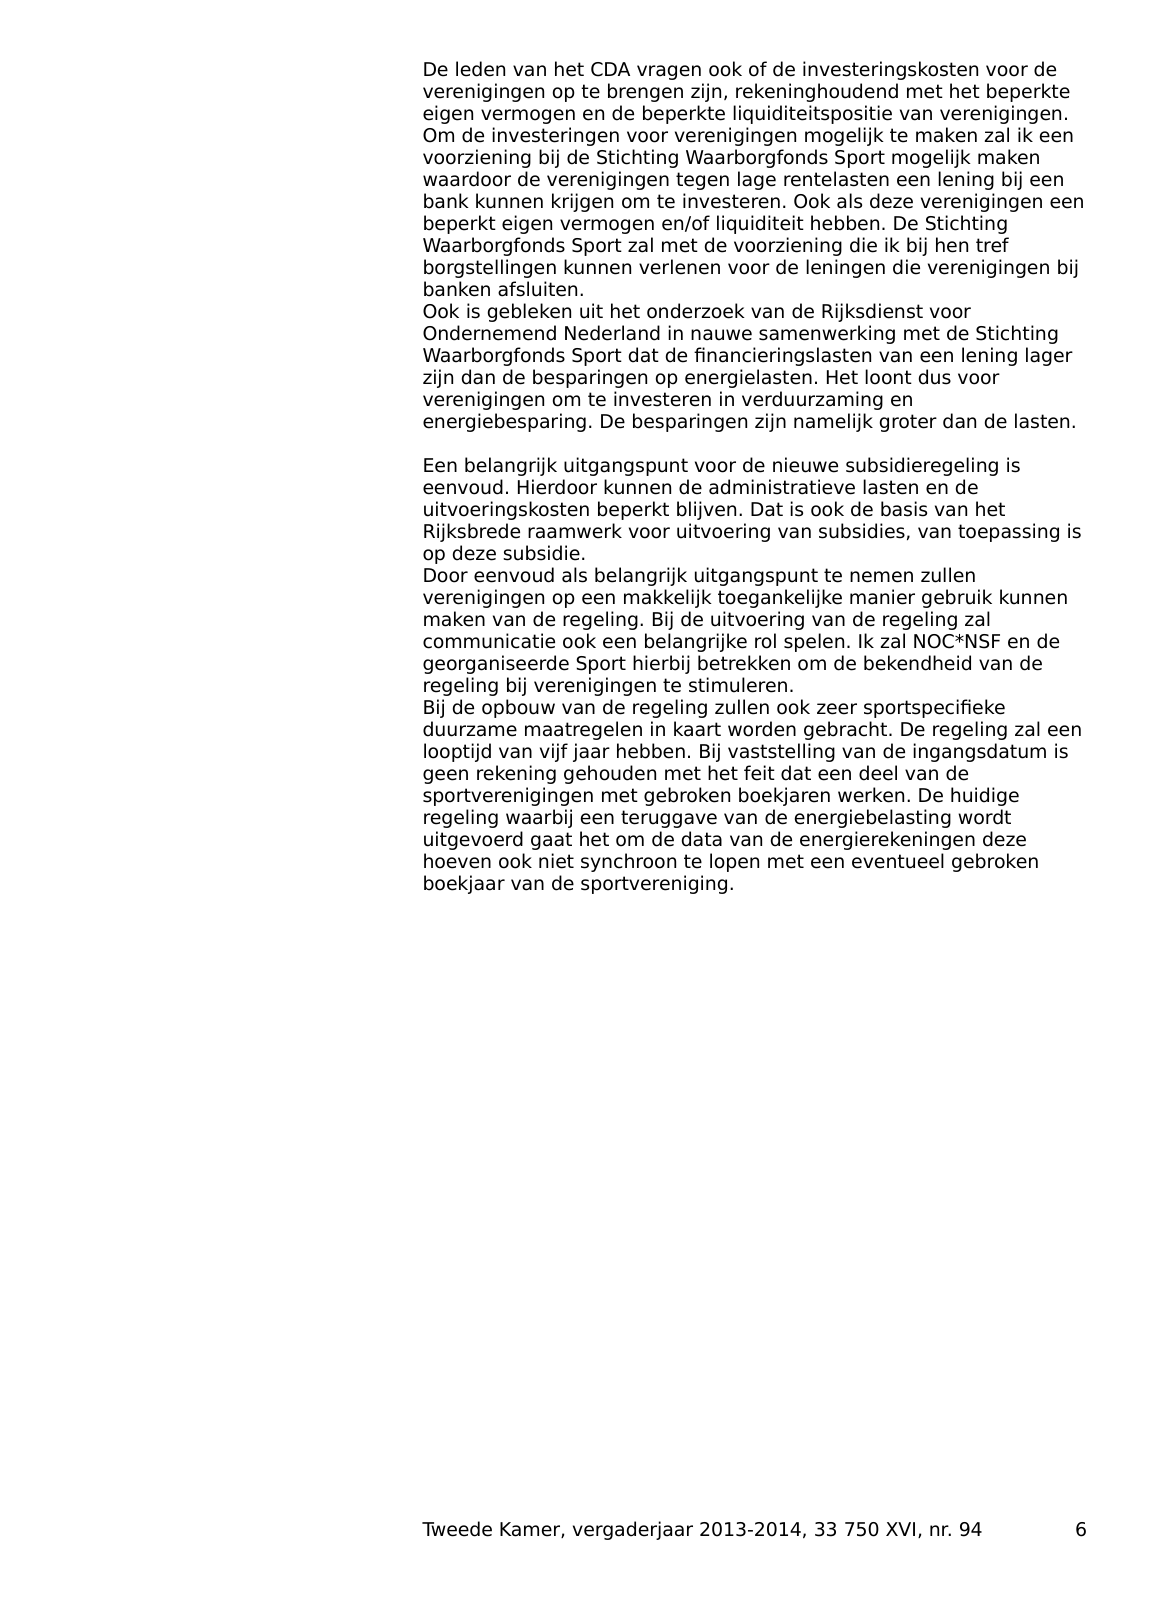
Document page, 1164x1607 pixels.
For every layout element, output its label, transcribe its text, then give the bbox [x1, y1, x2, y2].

text Een belangrijk uitgangspunt voor de nieuwe subsidieregeling is eenvoud. Hierdoor kunnen de administratieve lasten en de uitvoeringskosten beperkt blijven. Dat is ook de basis van het Rijksbrede raamwerk voor uitvoering van subsidies, van toepassing is op deze subsidie. [422, 455, 1087, 565]
text Door eenvoud als belangrijk uitgangspunt te nemen zullen verenigingen op een makkelijk toegankelijke manier gebruik kunnen maken van de regeling. Bij de uitvoering van de regeling zal communicatie ook een belangrijke rol spelen. Ik zal NOC*NSF en de georganiseerde Sport hierbij betrekken om de bekendheid van de regeling bij verenigingen te stimuleren. [422, 565, 1087, 697]
text De leden van het CDA vragen ook of de investeringskosten voor de verenigingen op te brengen zijn, rekeninghoudend met het beperkte eigen vermogen en de beperkte liquiditeitspositie van verenigingen. Om de investeringen voor verenigingen mogelijk te maken zal ik een voorziening bij de Stichting Waarborgfonds Sport mogelijk maken waardoor de verenigingen tegen lage rentelasten een lening bij een bank kunnen krijgen om te investeren. Ook als deze verenigingen een beperkt eigen vermogen en/of liquiditeit hebben. De Stichting Waarborgfonds Sport zal met de voorziening die ik bij hen tref borgstellingen kunnen verlenen voor de leningen die verenigingen bij banken afsluiten. [422, 59, 1087, 301]
text Bij de opbouw van de regeling zullen ook zeer sportspecifieke duurzame maatregelen in kaart worden gebracht. De regeling zal een looptijd van vijf jaar hebben. Bij vaststelling van de ingangsdatum is geen rekening gehouden met het feit dat een deel van de sportverenigingen met gebroken boekjaren werken. De huidige regeling waarbij een teruggave van de energiebelasting wordt uitgevoerd gaat het om de data van de energierekeningen deze hoeven ook niet synchroon te lopen met een eventueel gebroken boekjaar van de sportvereniging. [422, 697, 1087, 894]
text Ook is gebleken uit het onderzoek van de Rijksdienst voor Ondernemend Nederland in nauwe samenwerking met de Stichting Waarborgfonds Sport dat de financieringslasten van een lening lager zijn dan de besparingen op energielasten. Het loont dus voor verenigingen om te investeren in verduurzaming en energiebesparing. De besparingen zijn namelijk groter dan de lasten. [422, 301, 1087, 433]
